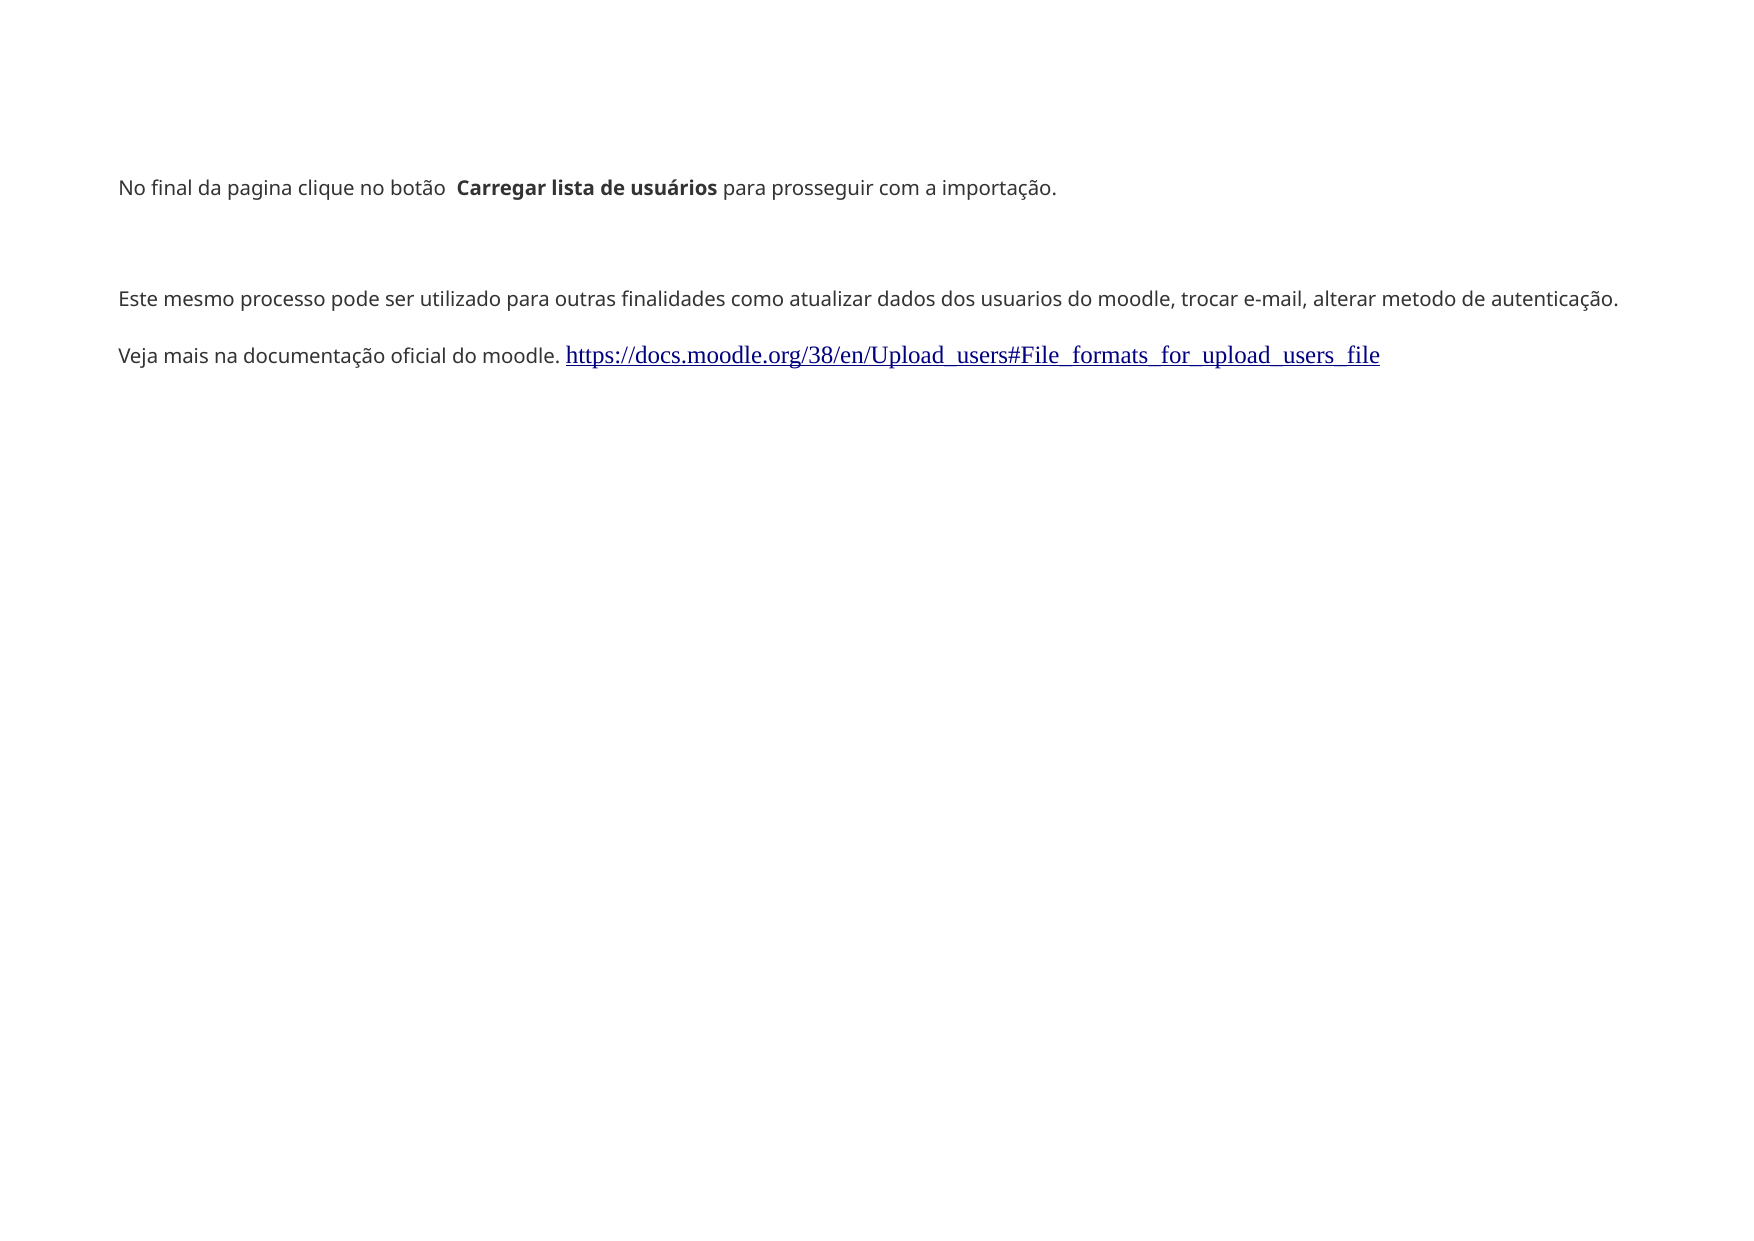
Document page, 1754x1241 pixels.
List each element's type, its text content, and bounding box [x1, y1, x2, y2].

text Veja mais na documentação oficial do moodle. https://docs.moodle.org/38/en/Upload_users#File_formats_for_upload_users_file [118, 340, 1636, 369]
text No final da pagina clique no botão Carregar lista de usuários para prosseguir com a importação. [118, 173, 1636, 201]
text Este mesmo processo pode ser utilizado para outras finalidades como atualizar dados dos usuarios do moodle, trocar e-mail, alterar metodo de autenticação. [118, 284, 1636, 312]
